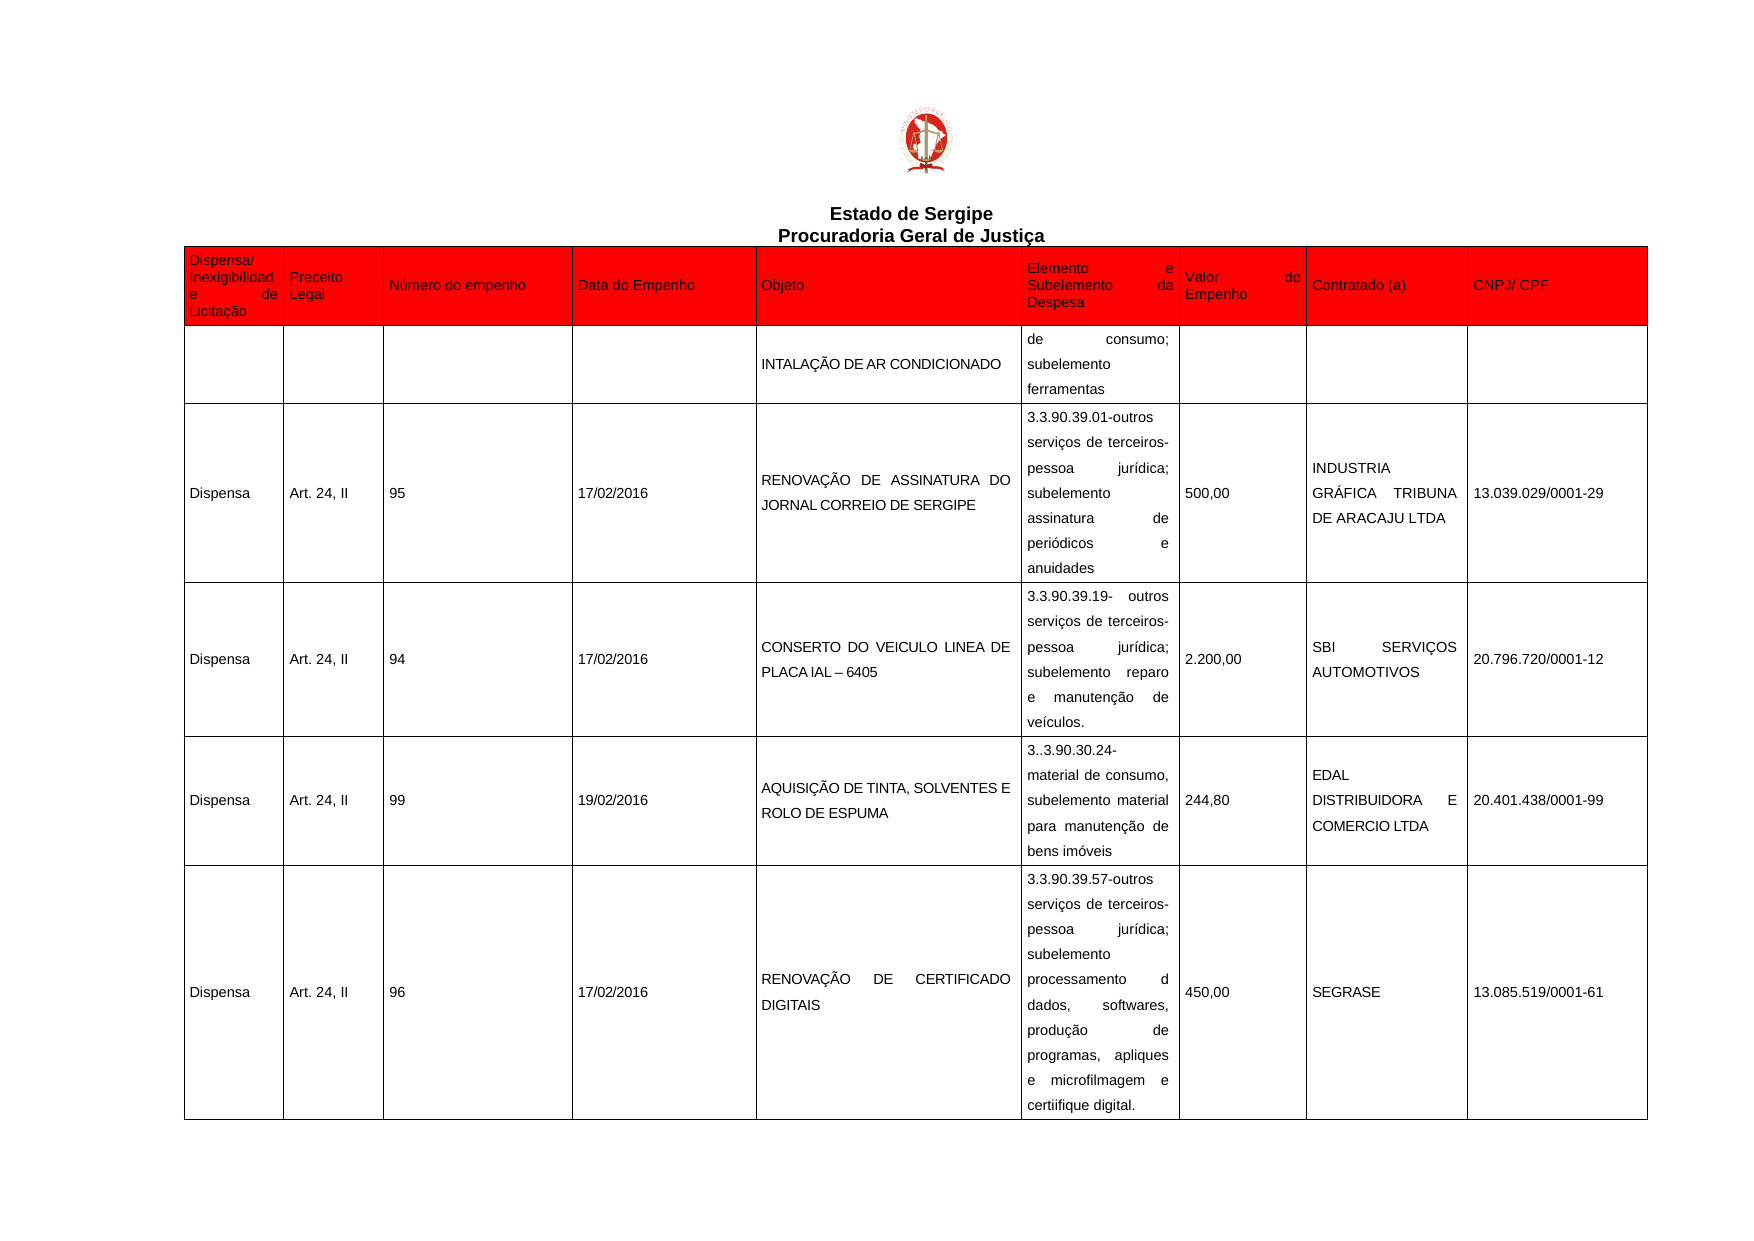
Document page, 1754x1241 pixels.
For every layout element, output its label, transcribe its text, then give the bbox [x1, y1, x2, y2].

table_cell 17/02/2016 [573, 583, 756, 736]
table_cell 2.200,00 [1180, 583, 1306, 736]
table_cell INDUSTRIA GRÁFICA TRIBUNA DE ARACAJU LTDA [1307, 404, 1467, 582]
table_cell 3.3.90.39.19- outros serviços de terceiros- pessoa jurídica; subelemento reparo e manutenção de veículos. [1022, 583, 1179, 736]
table_cell AQUISIÇÃO DE TINTA, SOLVENTES E ROLO DE ESPUMA [757, 737, 1021, 865]
table_cell 20.796.720/0001-12 [1468, 583, 1647, 736]
table_cell [1180, 326, 1306, 403]
table_cell 244,80 [1180, 737, 1306, 865]
table_header Dispensa/Inexigibilidade de Licitação [185, 247, 283, 325]
table_cell 450,00 [1180, 866, 1306, 1119]
table_cell 94 [384, 583, 572, 736]
table_cell Dispensa [185, 583, 283, 736]
table_cell EDAL DISTRIBUIDORA E COMERCIO LTDA [1307, 737, 1467, 865]
table_header Objeto [757, 247, 1021, 325]
table_cell de consumo; subelemento ferramentas [1022, 326, 1179, 403]
table_header Preceito Legal [284, 247, 383, 325]
table_cell INTALAÇÃO DE AR CONDICIONADO [757, 326, 1021, 403]
table_cell RENOVAÇÃO DE CERTIFICADO DIGITAIS [757, 866, 1021, 1119]
table_header Valor do Empenho [1180, 247, 1306, 325]
table_cell [1307, 326, 1467, 403]
table_cell 3.3.90.39.01-outros serviços de terceiros- pessoa jurídica; subelemento assinatura de periódicos e anuidades [1022, 404, 1179, 582]
table_cell [185, 326, 283, 403]
table_cell Dispensa [185, 866, 283, 1119]
table_cell Art. 24, II [284, 737, 383, 865]
table_cell 500,00 [1180, 404, 1306, 582]
table_cell SEGRASE [1307, 866, 1467, 1119]
table_cell Art. 24, II [284, 866, 383, 1119]
table_cell Art. 24, II [284, 404, 383, 582]
table_cell Dispensa [185, 404, 283, 582]
table_cell 17/02/2016 [573, 404, 756, 582]
table_cell Dispensa [185, 737, 283, 865]
table_header CNPJ/ CPF [1468, 247, 1647, 325]
table_cell 13.085.519/0001-61 [1468, 866, 1647, 1119]
table_header Data do Empenho [573, 247, 756, 325]
table_cell 17/02/2016 [573, 866, 756, 1119]
table_cell 99 [384, 737, 572, 865]
table_cell 19/02/2016 [573, 737, 756, 865]
table_cell CONSERTO DO VEICULO LINEA DE PLACA IAL – 6405 [757, 583, 1021, 736]
table_header Contratado (a) [1307, 247, 1467, 325]
table_cell [1468, 326, 1647, 403]
table_header Elemento e Subelemento da Despesa [1022, 247, 1179, 325]
table_cell RENOVAÇÃO DE ASSINATURA DO JORNAL CORREIO DE SERGIPE [757, 404, 1021, 582]
table_cell 96 [384, 866, 572, 1119]
table_cell SBI SERVIÇOS AUTOMOTIVOS [1307, 583, 1467, 736]
table_cell Art. 24, II [284, 583, 383, 736]
table_cell [573, 326, 756, 403]
table_cell [284, 326, 383, 403]
table_cell 3.3.90.39.57-outros serviços de terceiros- pessoa jurídica; subelemento processamento d dados, softwares, produção de programas, apliques e microfilmagem e certiifique digital. [1022, 866, 1179, 1119]
table_cell [384, 326, 572, 403]
table_cell 95 [384, 404, 572, 582]
table_cell 13.039.029/0001-29 [1468, 404, 1647, 582]
table_header Número do empenho [384, 247, 572, 325]
table_cell 3..3.90.30.24-material de consumo, subelemento material para manutenção de bens imóveis [1022, 737, 1179, 865]
table_cell 20.401.438/0001-99 [1468, 737, 1647, 865]
